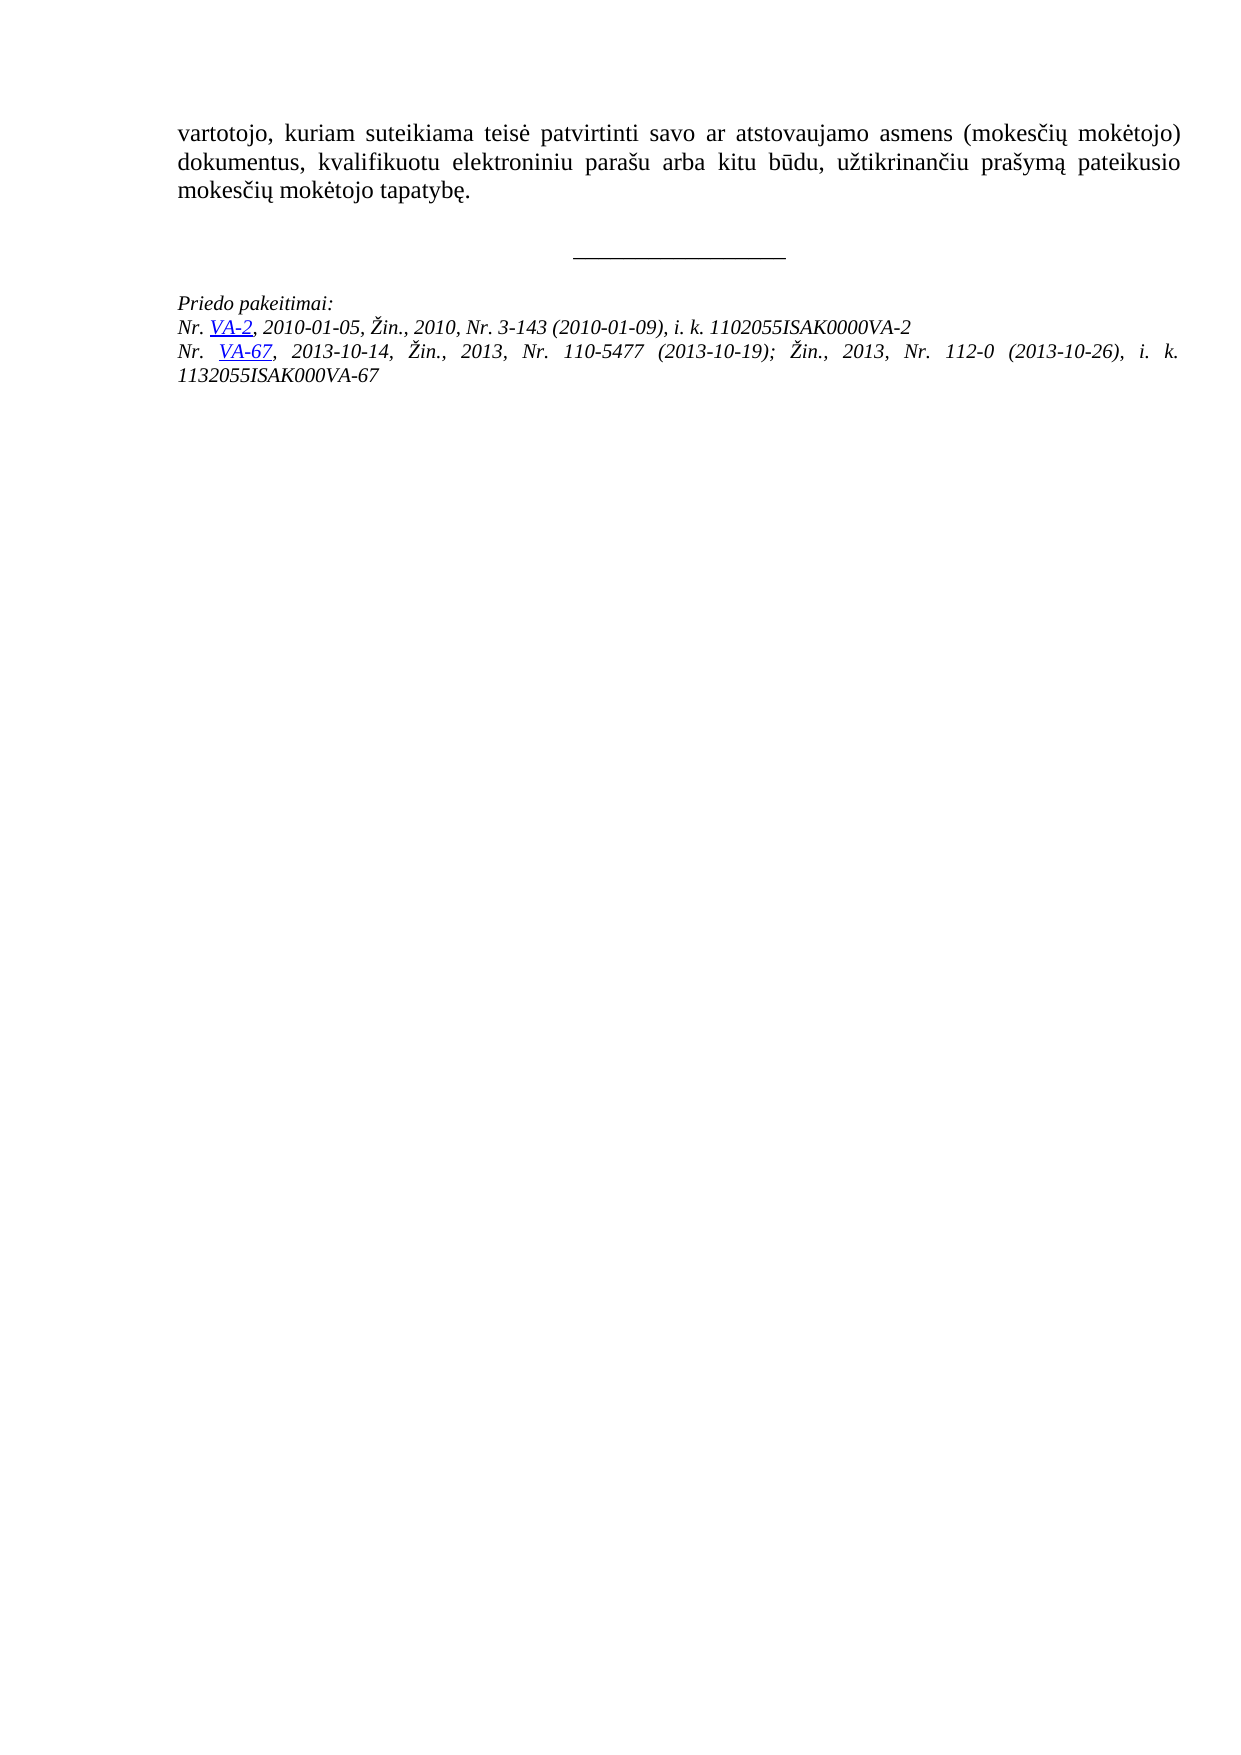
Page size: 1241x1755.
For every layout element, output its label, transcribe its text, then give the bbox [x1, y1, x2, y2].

text _________________ [177, 233, 1181, 262]
text Priedo pakeitimai: [177, 291, 1181, 315]
text Nr. VA-2, 2010-01-05, Žin., 2010, Nr. 3-143 (2010-01-09), i. k. 1102055ISAK0000VA-2 [177, 315, 1181, 339]
text vartotojo, kuriam suteikiama teisė patvirtinti savo ar atstovaujamo asmens (mokesčių mokėtojo) dokumentus, kvalifikuotu elektroniniu parašu arba kitu būdu, užtikrinančiu prašymą pateikusio mokesčių mokėtojo tapatybę. [177, 118, 1181, 204]
text Nr. VA-67, 2013-10-14, Žin., 2013, Nr. 110-5477 (2013-10-19); Žin., 2013, Nr. 112-0 (2013-10-26), i. k. 1132055ISAK000VA-67 [177, 339, 1181, 387]
